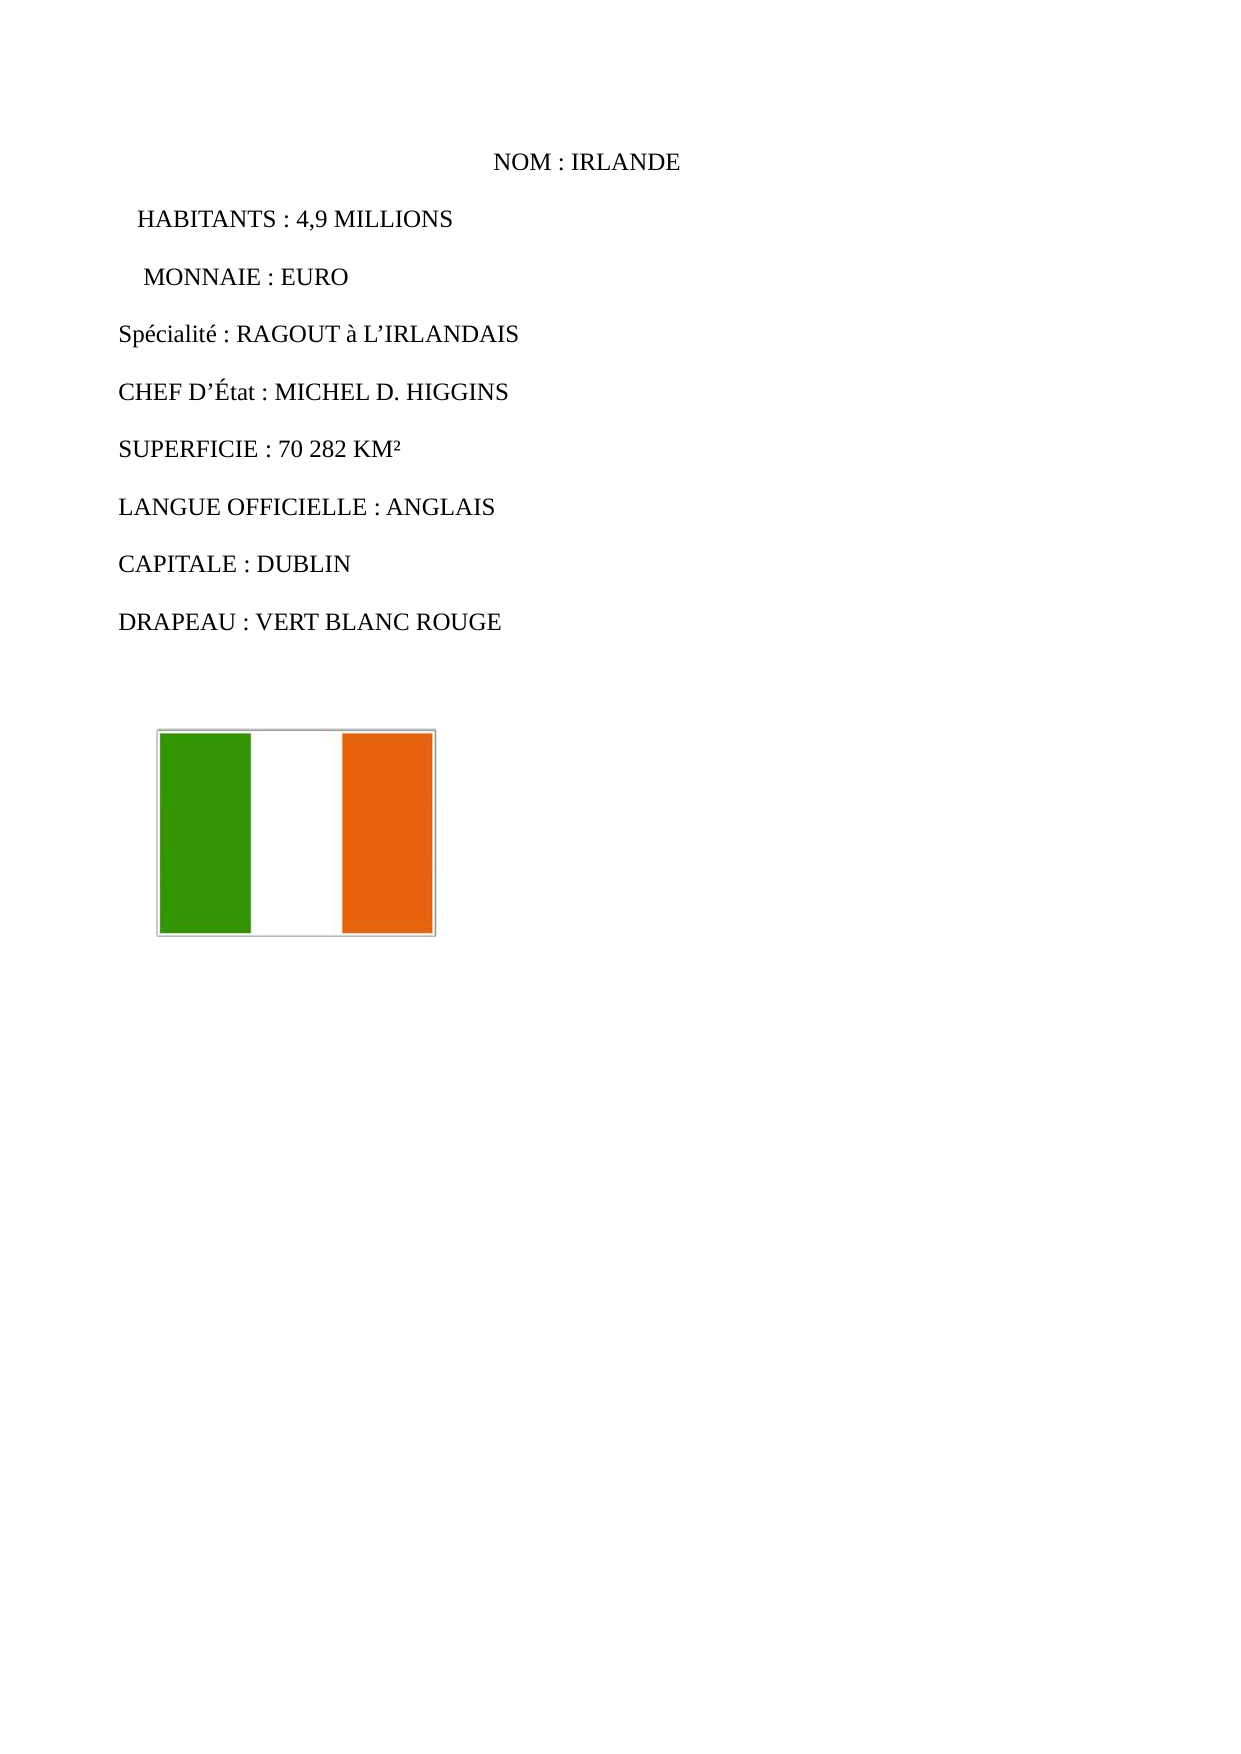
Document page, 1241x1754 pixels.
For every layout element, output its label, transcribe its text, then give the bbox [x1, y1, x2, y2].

text DRAPEAU : VERT BLANC ROUGE [118, 607, 1122, 636]
text HABITANTS : 4,9 MILLIONS [118, 204, 1122, 233]
text Spécialité : RAGOUT à L’IRLANDAIS [118, 319, 1122, 348]
text MONNAIE : EURO [118, 262, 1122, 291]
text NOM : IRLANDE [118, 147, 1122, 176]
text CHEF D’État : MICHEL D. HIGGINS [118, 377, 1122, 406]
text CAPITALE : DUBLIN [118, 549, 1122, 578]
text LANGUE OFFICIELLE : ANGLAIS [118, 492, 1122, 521]
text SUPERFICIE : 70 282 KM² [118, 434, 1122, 463]
